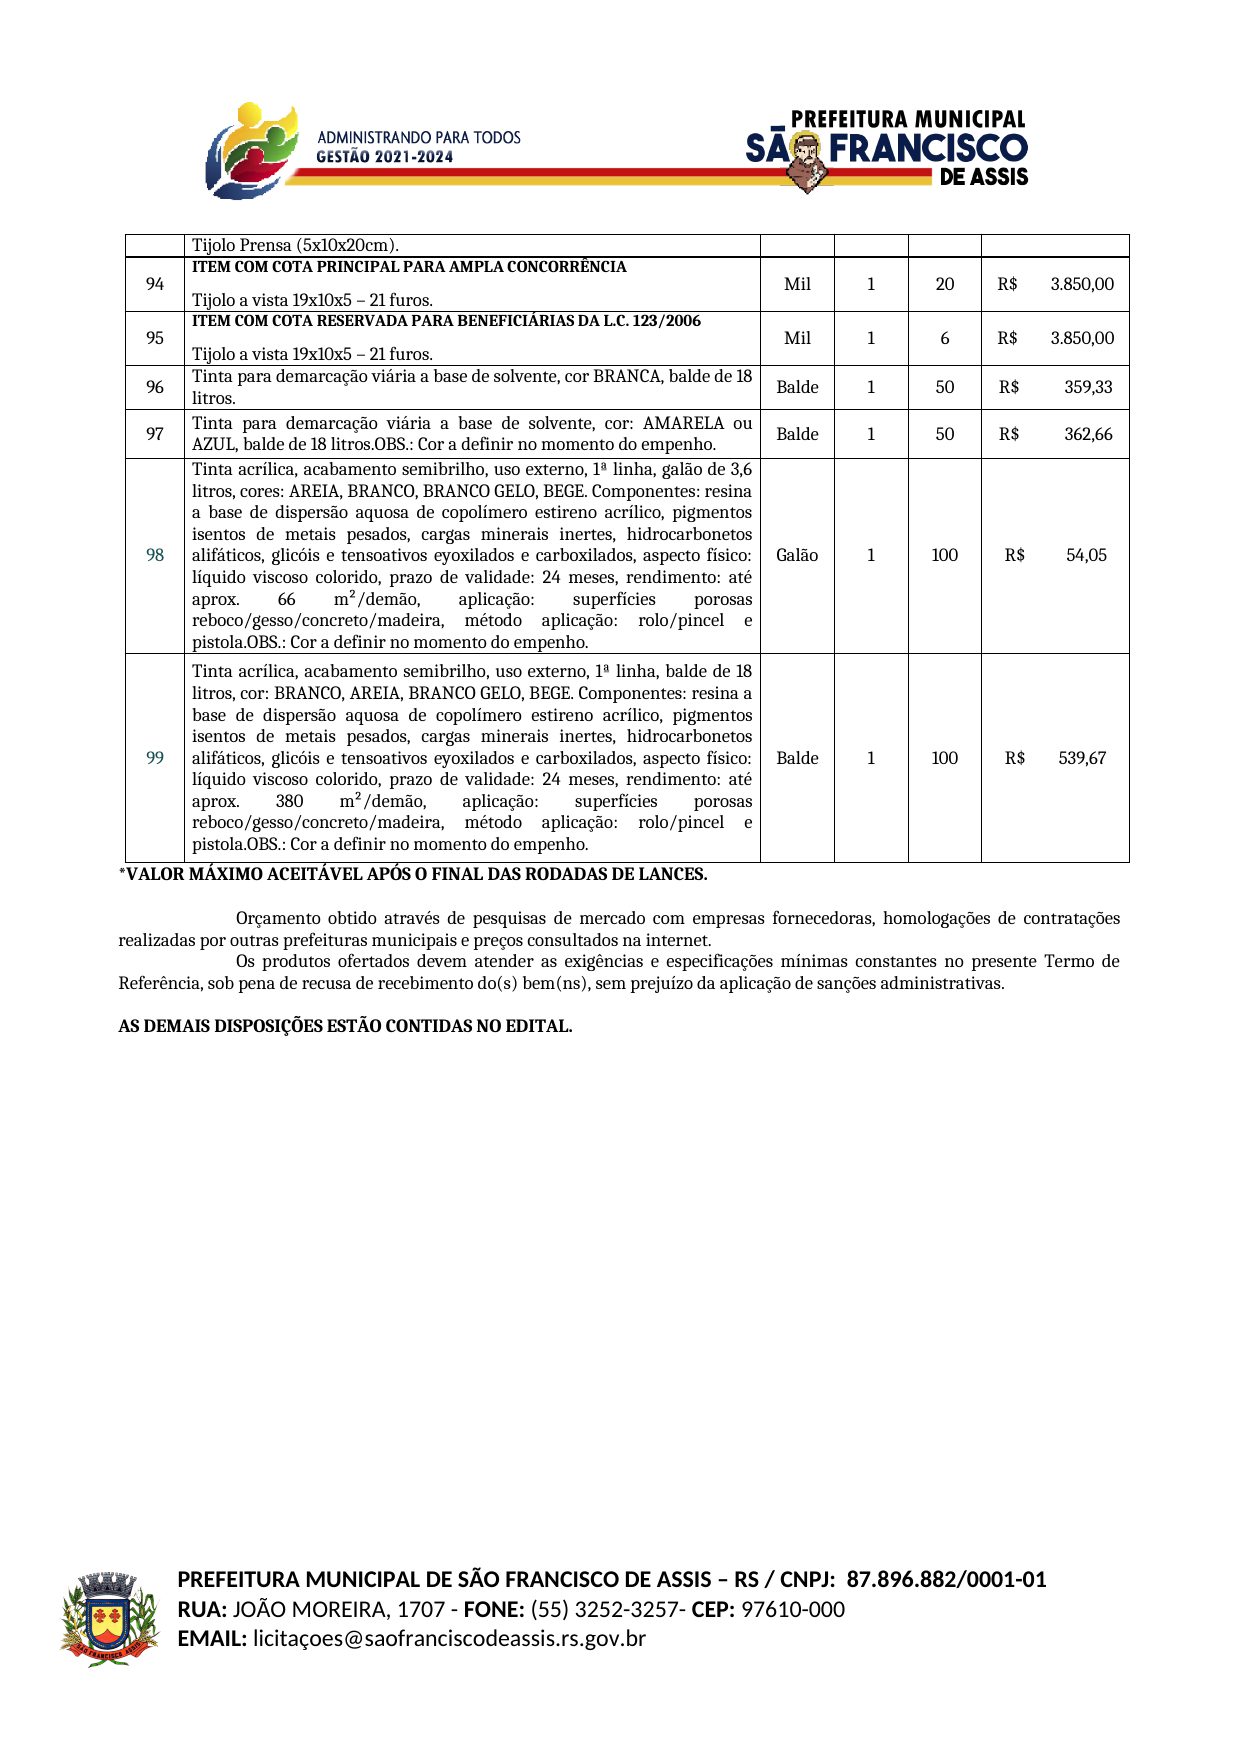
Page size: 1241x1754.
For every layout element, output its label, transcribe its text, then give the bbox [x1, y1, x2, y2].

table_cell 97 [126, 410, 184, 458]
text *VALOR MÁXIMO ACEITÁVEL APÓS O FINAL DAS RODADAS DE LANCES. [118, 863, 1122, 885]
table_cell R$ 539,67 [982, 654, 1129, 862]
table_cell ITEM COM COTA RESERVADA PARA BENEFICIÁRIAS DA L.C. 123/2006 Tijolo a vista 19x10x5 – 21 furos. [185, 312, 760, 365]
table_cell 1 [835, 258, 908, 311]
table_cell 1 [835, 654, 908, 862]
table_cell ITEM COM COTA PRINCIPAL PARA AMPLA CONCORRÊNCIA Tijolo a vista 19x10x5 – 21 furos. [185, 258, 760, 311]
table_cell Balde [761, 654, 834, 862]
table_cell 1 [835, 410, 908, 458]
table_cell Tinta acrílica, acabamento semibrilho, uso externo, 1ª linha, galão de 3,6 litros, cores: AREIA, BRANCO, BRANCO GELO, BEGE. Componentes: resina a base de dispersão aquosa de copolímero estireno acrílico, pigmentos isentos de metais pesados, cargas minerais inertes, hidrocarbonetos alifáticos, glicóis e tensoativos eyoxilados e carboxilados, aspecto físico: líquido viscoso colorido, prazo de validade: 24 meses, rendimento: até aprox. 66 m²/demão, aplicação: superfícies porosas reboco/gesso/concreto/madeira, método aplicação: rolo/pincel e pistola.OBS.: Cor a definir no momento do empenho. [185, 459, 760, 653]
table_cell R$ 3.850,00 [982, 312, 1129, 365]
table_cell 1 [835, 459, 908, 653]
table_cell 96 [126, 366, 184, 409]
table_cell Mil [761, 258, 834, 311]
table_cell 6 [909, 312, 981, 365]
table_cell R$ 359,33 [982, 366, 1129, 409]
table_cell Balde [761, 366, 834, 409]
table_cell Tinta para demarcação viária a base de solvente, cor BRANCA, balde de 18 litros. [185, 366, 760, 409]
table_cell Tijolo Prensa (5x10x20cm). [185, 235, 760, 256]
table_cell 50 [909, 366, 981, 409]
table_cell R$ 362,66 [982, 410, 1129, 458]
text Orçamento obtido através de pesquisas de mercado com empresas fornecedoras, homologações de contratações realizadas por outras prefeituras municipais e preços consultados na internet. [118, 908, 1122, 951]
table_cell Tinta para demarcação viária a base de solvente, cor: AMARELA ou AZUL, balde de 18 litros.OBS.: Cor a definir no momento do empenho. [185, 410, 760, 458]
table_cell [761, 235, 834, 256]
table_cell Galão [761, 459, 834, 653]
table_cell Balde [761, 410, 834, 458]
table_cell Mil [761, 312, 834, 365]
text AS DEMAIS DISPOSIÇÕES ESTÃO CONTIDAS NO EDITAL. [118, 1016, 1063, 1037]
table_cell [126, 235, 184, 256]
table_cell 20 [909, 258, 981, 311]
text Os produtos ofertados devem atender as exigências e especificações mínimas constantes no presente Termo de Referência, sob pena de recusa de recebimento do(s) bem(ns), sem prejuízo da aplicação de sanções administrativas. [118, 951, 1122, 994]
table_cell 94 [126, 258, 184, 311]
table_cell Tinta acrílica, acabamento semibrilho, uso externo, 1ª linha, balde de 18 litros, cor: BRANCO, AREIA, BRANCO GELO, BEGE. Componentes: resina a base de dispersão aquosa de copolímero estireno acrílico, pigmentos isentos de metais pesados, cargas minerais inertes, hidrocarbonetos alifáticos, glicóis e tensoativos eyoxilados e carboxilados, aspecto físico: líquido viscoso colorido, prazo de validade: 24 meses, rendimento: até aprox. 380 m²/demão, aplicação: superfícies porosas reboco/gesso/concreto/madeira, método aplicação: rolo/pincel e pistola.OBS.: Cor a definir no momento do empenho. [185, 654, 760, 862]
table_cell [909, 235, 981, 256]
table_cell 95 [126, 312, 184, 365]
table_cell 100 [909, 654, 981, 862]
table_cell 98 [126, 459, 184, 653]
table_cell [982, 235, 1129, 256]
table_cell 100 [909, 459, 981, 653]
table_cell 50 [909, 410, 981, 458]
table_cell 99 [126, 654, 184, 862]
table_cell 1 [835, 312, 908, 365]
table_cell R$ 54,05 [982, 459, 1129, 653]
table_cell R$ 3.850,00 [982, 258, 1129, 311]
table_cell 1 [835, 366, 908, 409]
table_cell [835, 235, 908, 256]
